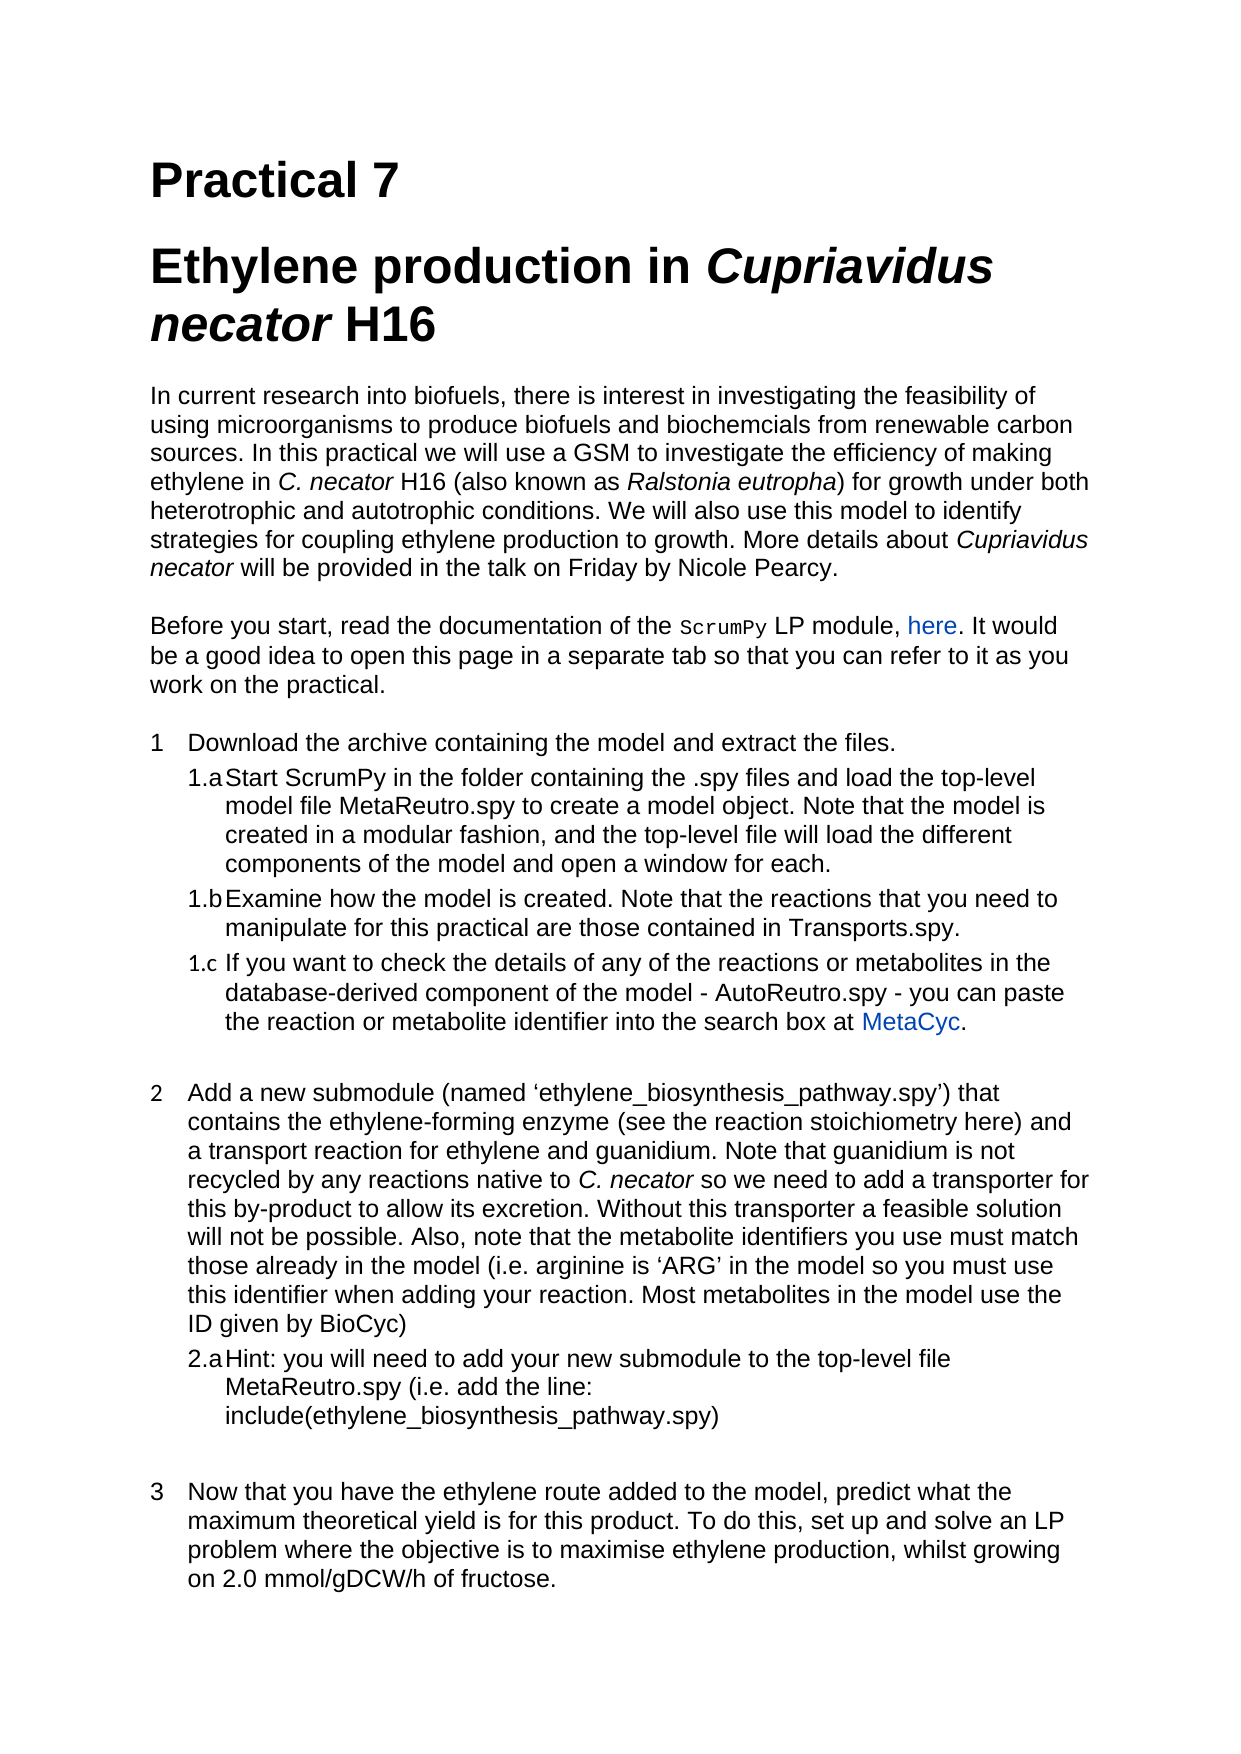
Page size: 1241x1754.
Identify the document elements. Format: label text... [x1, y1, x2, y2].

list Add a new submodule (named ‘ethylene_biosynthesis_pathway.spy’) that contains the ethylene-forming enzyme (see the reaction stoichiometry here) and a transport reaction for ethylene and guanidium. Note that guanidium is not recycled by any reactions native to C. necator so we need to add a transporter for this by-product to allow its excretion. Without this transporter a feasible solution will not be possible. Also, note that the metabolite identifiers you use must match those already in the model (i.e. arginine is ‘ARG’ in the model so you must use this identifier when adding your reaction. Most metabolites in the model use the ID given by BioCyc) [150, 1077, 1090, 1337]
list Download the archive containing the model and extract the files. [150, 728, 1090, 756]
list If you want to check the details of any of the reactions or metabolites in the database-derived component of the model - AutoReutro.spy - you can paste the reaction or metabolite identifier into the search box at MetaCyc. [187, 948, 1090, 1036]
text Before you start, read the documentation of the ScrumPy LP module, here. It would be a good idea to open this page in a separate tab so that you can refer to it as you work on the practical. [150, 611, 1090, 698]
subtitle Practical 7 [150, 150, 1090, 207]
list Start ScrumPy in the folder containing the .spy files and load the top-level model file MetaReutro.spy to create a model object. Note that the model is created in a modular fashion, and the top-level file will load the different components of the model and open a window for each. [187, 763, 1090, 878]
text In current research into biofuels, there is interest in investigating the feasibility of using microorganisms to produce biofuels and biochemcials from renewable carbon sources. In this practical we will use a GSM to investigate the efficiency of making ethylene in C. necator H16 (also known as Ralstonia eutropha) for growth under both heterotrophic and autotrophic conditions. We will also use this model to identify strategies for coupling ethylene production to growth. More details about Cupriavidus necator will be provided in the talk on Friday by Nicole Pearcy. [150, 381, 1090, 582]
list Now that you have the ethylene route added to the model, predict what the maximum theoretical yield is for this product. To do this, set up and solve an LP problem where the objective is to maximise ethylene production, whilst growing on 2.0 mmol/gDCW/h of fructose. [150, 1477, 1090, 1592]
list Hint: you will need to add your new submodule to the top-level file MetaReutro.spy (i.e. add the line: include(ethylene_biosynthesis_pathway.spy) [187, 1344, 1090, 1430]
list Examine how the model is created. Note that the reactions that you need to manipulate for this practical are those contained in Transports.spy. [187, 884, 1090, 941]
subtitle Ethylene production in Cupriavidus necator H16 [150, 237, 1090, 352]
